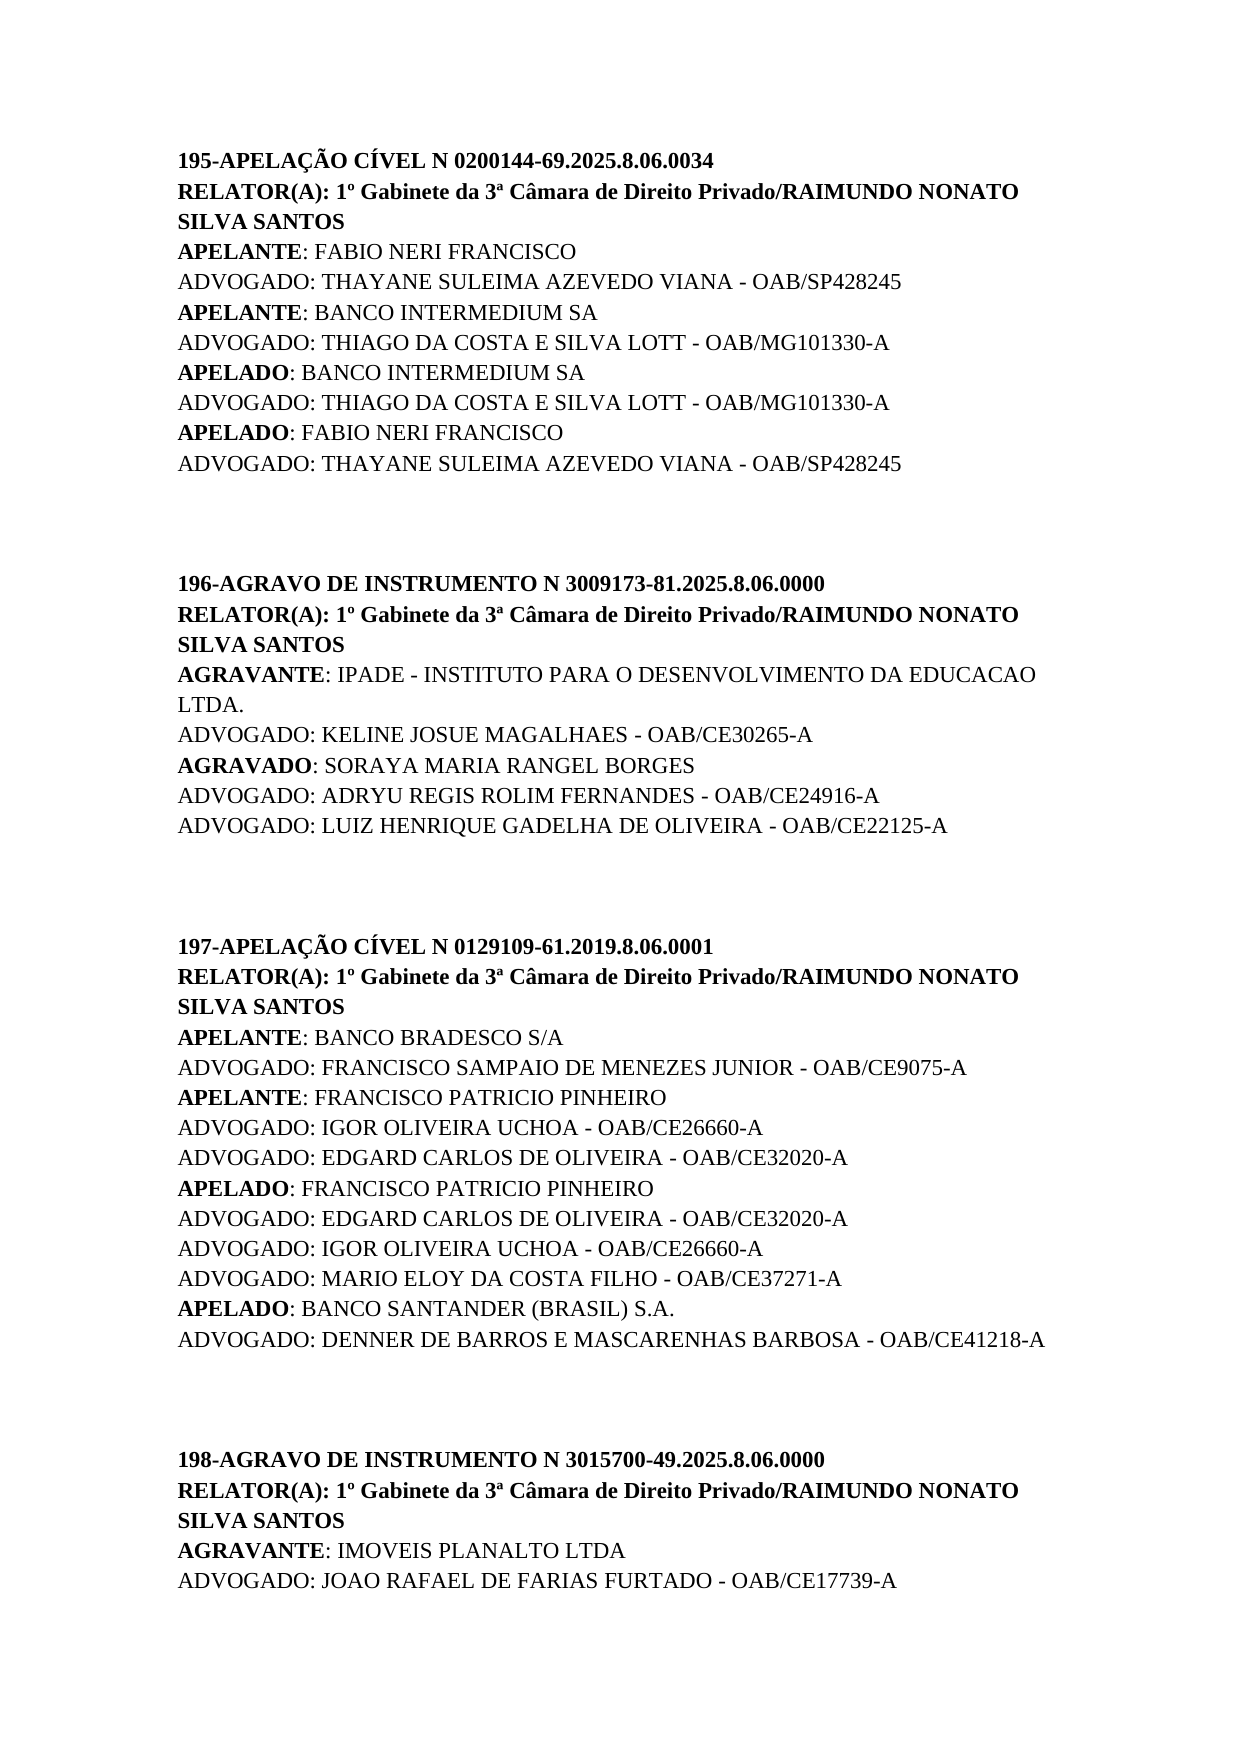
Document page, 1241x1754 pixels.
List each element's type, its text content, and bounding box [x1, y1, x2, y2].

text 195-APELAÇÃO CÍVEL N 0200144-69.2025.8.06.0034 RELATOR(A): 1º Gabinete da 3ª Câmara de Direito Privado/RAIMUNDO NONATO SILVA SANTOS APELANTE: FABIO NERI FRANCISCO ADVOGADO: THAYANE SULEIMA AZEVEDO VIANA - OAB/SP428245 APELANTE: BANCO INTERMEDIUM SA ADVOGADO: THIAGO DA COSTA E SILVA LOTT - OAB/MG101330-A APELADO: BANCO INTERMEDIUM SA ADVOGADO: THIAGO DA COSTA E SILVA LOTT - OAB/MG101330-A APELADO: FABIO NERI FRANCISCO ADVOGADO: THAYANE SULEIMA AZEVEDO VIANA - OAB/SP428245 196-AGRAVO DE INSTRUMENTO N 3009173-81.2025.8.06.0000 RELATOR(A): 1º Gabinete da 3ª Câmara de Direito Privado/RAIMUNDO NONATO SILVA SANTOS AGRAVANTE: IPADE - INSTITUTO PARA O DESENVOLVIMENTO DA EDUCACAO LTDA. ADVOGADO: KELINE JOSUE MAGALHAES - OAB/CE30265-A AGRAVADO: SORAYA MARIA RANGEL BORGES ADVOGADO: ADRYU REGIS ROLIM FERNANDES - OAB/CE24916-A ADVOGADO: LUIZ HENRIQUE GADELHA DE OLIVEIRA - OAB/CE22125-A 197-APELAÇÃO CÍVEL N 0129109-61.2019.8.06.0001 RELATOR(A): 1º Gabinete da 3ª Câmara de Direito Privado/RAIMUNDO NONATO SILVA SANTOS APELANTE: BANCO BRADESCO S/A ADVOGADO: FRANCISCO SAMPAIO DE MENEZES JUNIOR - OAB/CE9075-A APELANTE: FRANCISCO PATRICIO PINHEIRO ADVOGADO: IGOR OLIVEIRA UCHOA - OAB/CE26660-A ADVOGADO: EDGARD CARLOS DE OLIVEIRA - OAB/CE32020-A APELADO: FRANCISCO PATRICIO PINHEIRO ADVOGADO: EDGARD CARLOS DE OLIVEIRA - OAB/CE32020-A ADVOGADO: IGOR OLIVEIRA UCHOA - OAB/CE26660-A ADVOGADO: MARIO ELOY DA COSTA FILHO - OAB/CE37271-A APELADO: BANCO SANTANDER (BRASIL) S.A. ADVOGADO: DENNER DE BARROS E MASCARENHAS BARBOSA - OAB/CE41218-A 198-AGRAVO DE INSTRUMENTO N 3015700-49.2025.8.06.0000 RELATOR(A): 1º Gabinete da 3ª Câmara de Direito Privado/RAIMUNDO NONATO SILVA SANTOS AGRAVANTE: IMOVEIS PLANALTO LTDA ADVOGADO: JOAO RAFAEL DE FARIAS FURTADO - OAB/CE17739-A [177, 148, 1063, 1594]
